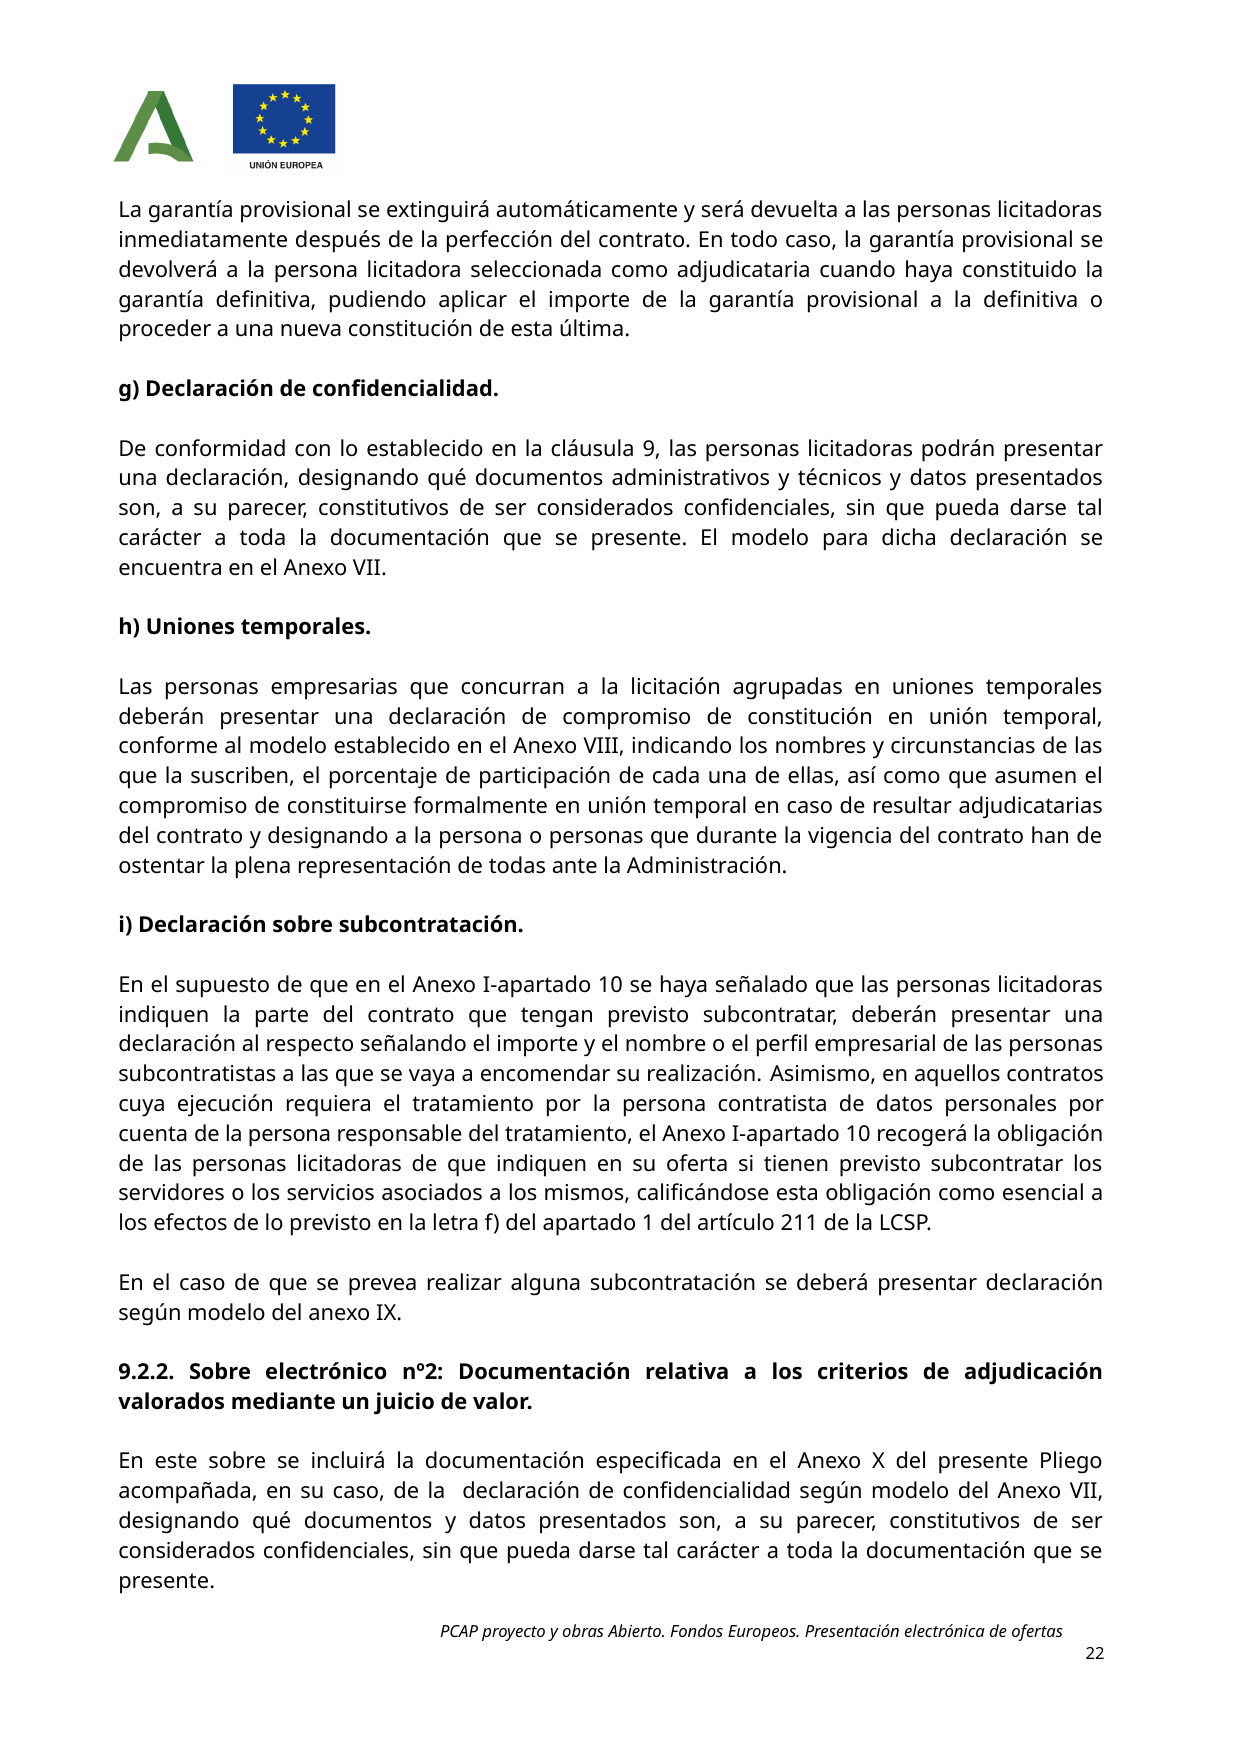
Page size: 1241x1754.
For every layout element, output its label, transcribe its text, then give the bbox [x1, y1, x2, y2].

picture [221, 78, 347, 176]
text g) Declaración de confidencialidad. [118, 373, 1104, 403]
text De conformidad con lo establecido en la cláusula 9, las personas licitadoras podrán presentar una declaración, designando qué documentos administrativos y técnicos y datos presentados son, a su parecer, constitutivos de ser considerados confidenciales, sin que pueda darse tal carácter a toda la documentación que se presente. El modelo para dicha declaración se encuentra en el Anexo VII. [118, 433, 1104, 582]
picture [109, 86, 198, 166]
text En el caso de que se prevea realizar alguna subcontratación se deberá presentar declaración según modelo del anexo IX. [118, 1267, 1104, 1326]
text i) Declaración sobre subcontratación. [118, 909, 1104, 939]
text Las personas empresarias que concurran a la licitación agrupadas en uniones temporales deberán presentar una declaración de compromiso de constitución en unión temporal, conforme al modelo establecido en el Anexo VIII, indicando los nombres y circunstancias de las que la suscriben, el porcentaje de participación de cada una de ellas, así como que asumen el compromiso de constituirse formalmente en unión temporal en caso de resultar adjudicatarias del contrato y designando a la persona o personas que durante la vigencia del contrato han de ostentar la plena representación de todas ante la Administración. [118, 671, 1104, 879]
text La garantía provisional se extinguirá automáticamente y será devuelta a las personas licitadoras inmediatamente después de la perfección del contrato. En todo caso, la garantía provisional se devolverá a la persona licitadora seleccionada como adjudicataria cuando haya constituido la garantía definitiva, pudiendo aplicar el importe de la garantía provisional a la definitiva o proceder a una nueva constitución de esta última. [118, 194, 1104, 343]
text 9.2.2. Sobre electrónico nº2: Documentación relativa a los criterios de adjudicación valorados mediante un juicio de valor. [118, 1356, 1104, 1416]
text h) Uniones temporales. [118, 611, 1104, 641]
text En el supuesto de que en el Anexo I-apartado 10 se haya señalado que las personas licitadoras indiquen la parte del contrato que tengan previsto subcontratar, deberán presentar una declaración al respecto señalando el importe y el nombre o el perfil empresarial de las personas subcontratistas a las que se vaya a encomendar su realización. Asimismo, en aquellos contratos cuya ejecución requiera el tratamiento por la persona contratista de datos personales por cuenta de la persona responsable del tratamiento, el Anexo I-apartado 10 recogerá la obligación de las personas licitadoras de que indiquen en su oferta si tienen previsto subcontratar los servidores o los servicios asociados a los mismos, calificándose esta obligación como esencial a los efectos de lo previsto en la letra f) del apartado 1 del artículo 211 de la LCSP. [118, 969, 1104, 1237]
text En este sobre se incluirá la documentación especificada en el Anexo X del presente Pliego acompañada, en su caso, de la declaración de confidencialidad según modelo del Anexo VII, designando qué documentos y datos presentados son, a su parecer, constitutivos de ser considerados confidenciales, sin que pueda darse tal carácter a toda la documentación que se presente. [118, 1446, 1104, 1594]
